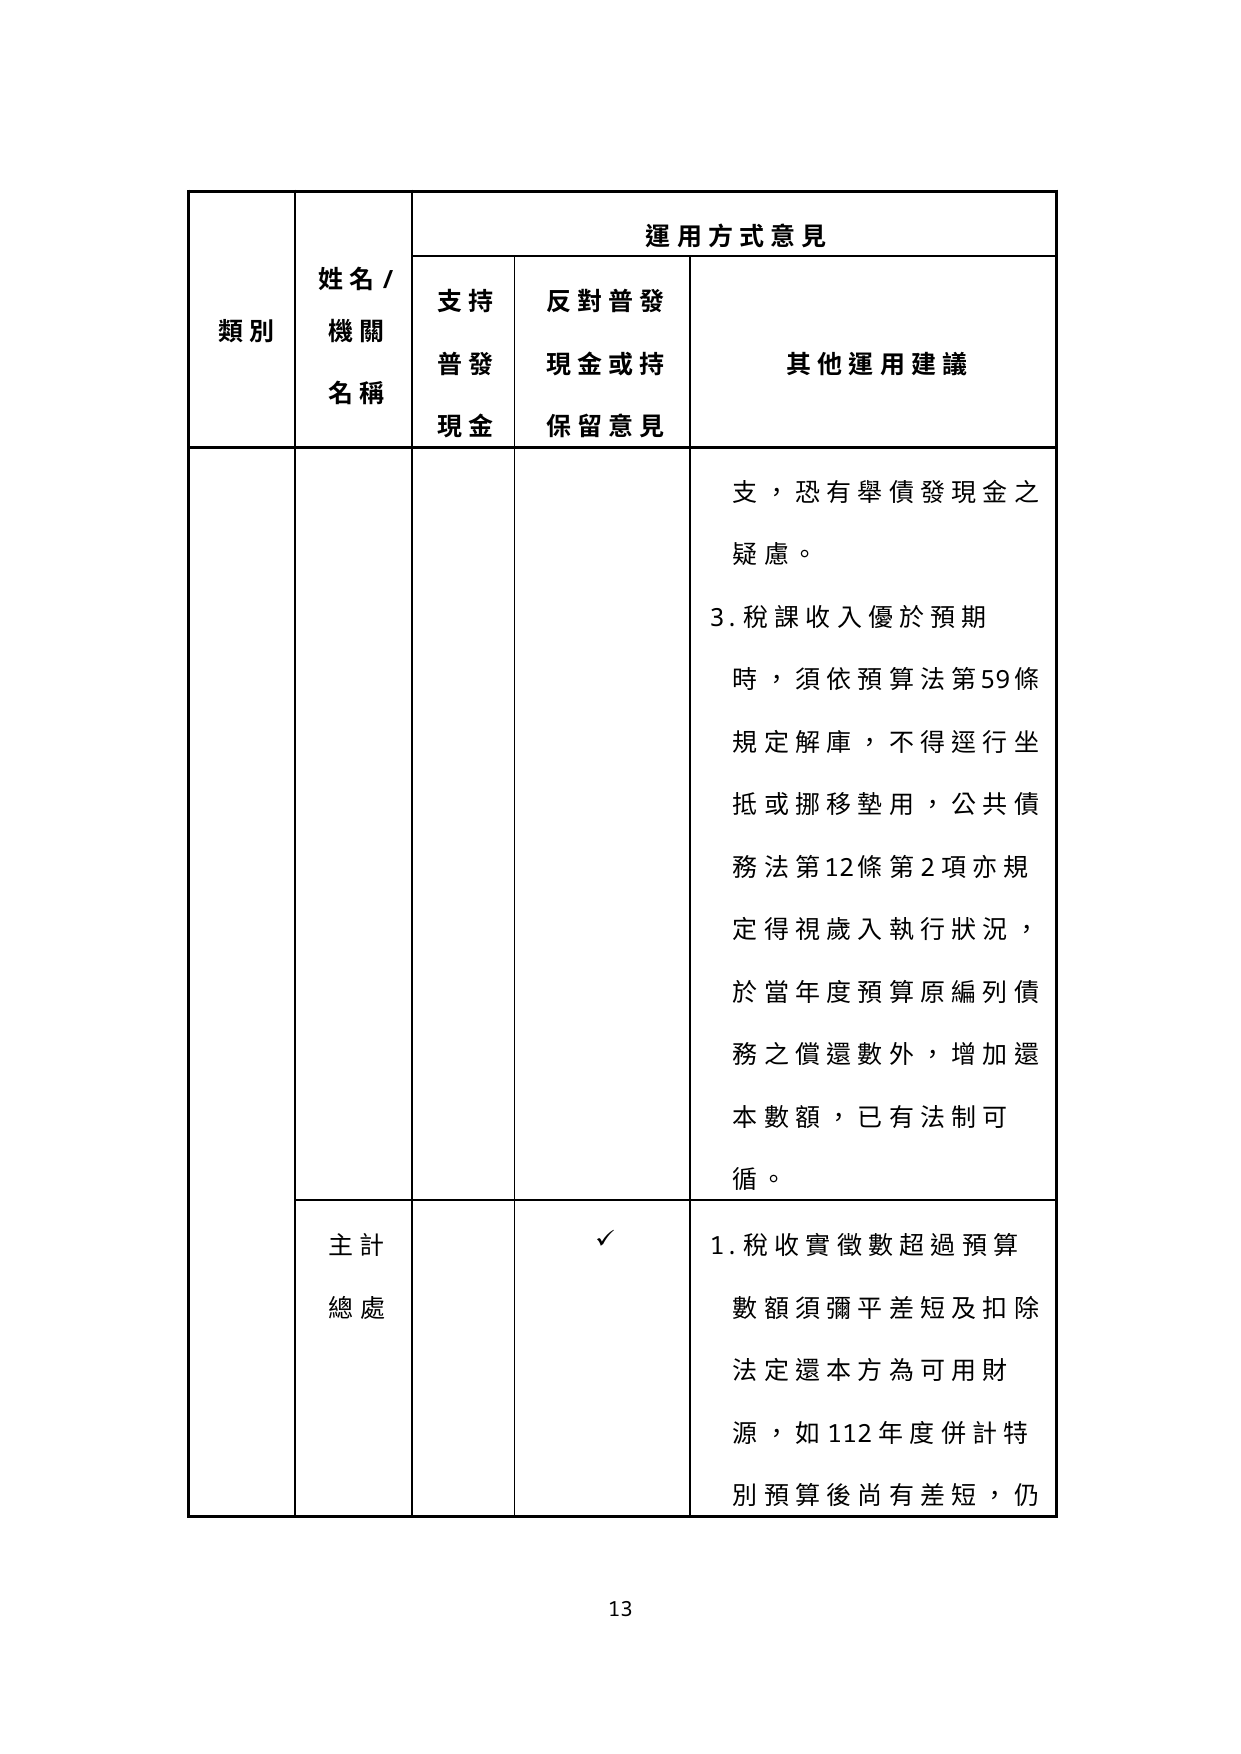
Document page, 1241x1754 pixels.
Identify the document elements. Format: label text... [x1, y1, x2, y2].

table_cell [413, 1201, 514, 1514]
table_cell [296, 449, 411, 1199]
table_header 姓名/機關名稱 [296, 193, 411, 446]
table_cell  [515, 1201, 689, 1514]
table_cell 反對普發現金或持保留意見 [515, 257, 689, 446]
table_cell 支，恐有舉債發現金之疑慮。 3.稅課收入優於預期時，須依預算法第59條規定解庫，不得逕行坐抵或挪移墊用，公共債務法第12條第2項亦規定得視歲入執行狀況，於當年度預算原編列債務之償還數外，增加還本數額，已有法制可循。 [691, 449, 1055, 1199]
table_cell [190, 449, 294, 1514]
table_cell 支持普發現金 [413, 257, 514, 446]
table_cell [515, 449, 689, 1199]
table_cell 主計 總處 [296, 1201, 411, 1514]
table_cell [413, 449, 514, 1199]
table_header 類別 [190, 193, 294, 446]
table_cell 其他運用建議 [691, 257, 1055, 446]
table_cell 1.稅收實徵數超過預算數額須彌平差短及扣除法定還本方為可用財源，如112年度併計特別預算後尚有差短，仍 [691, 1201, 1055, 1514]
table_header 運用方式意見 [413, 193, 1055, 255]
